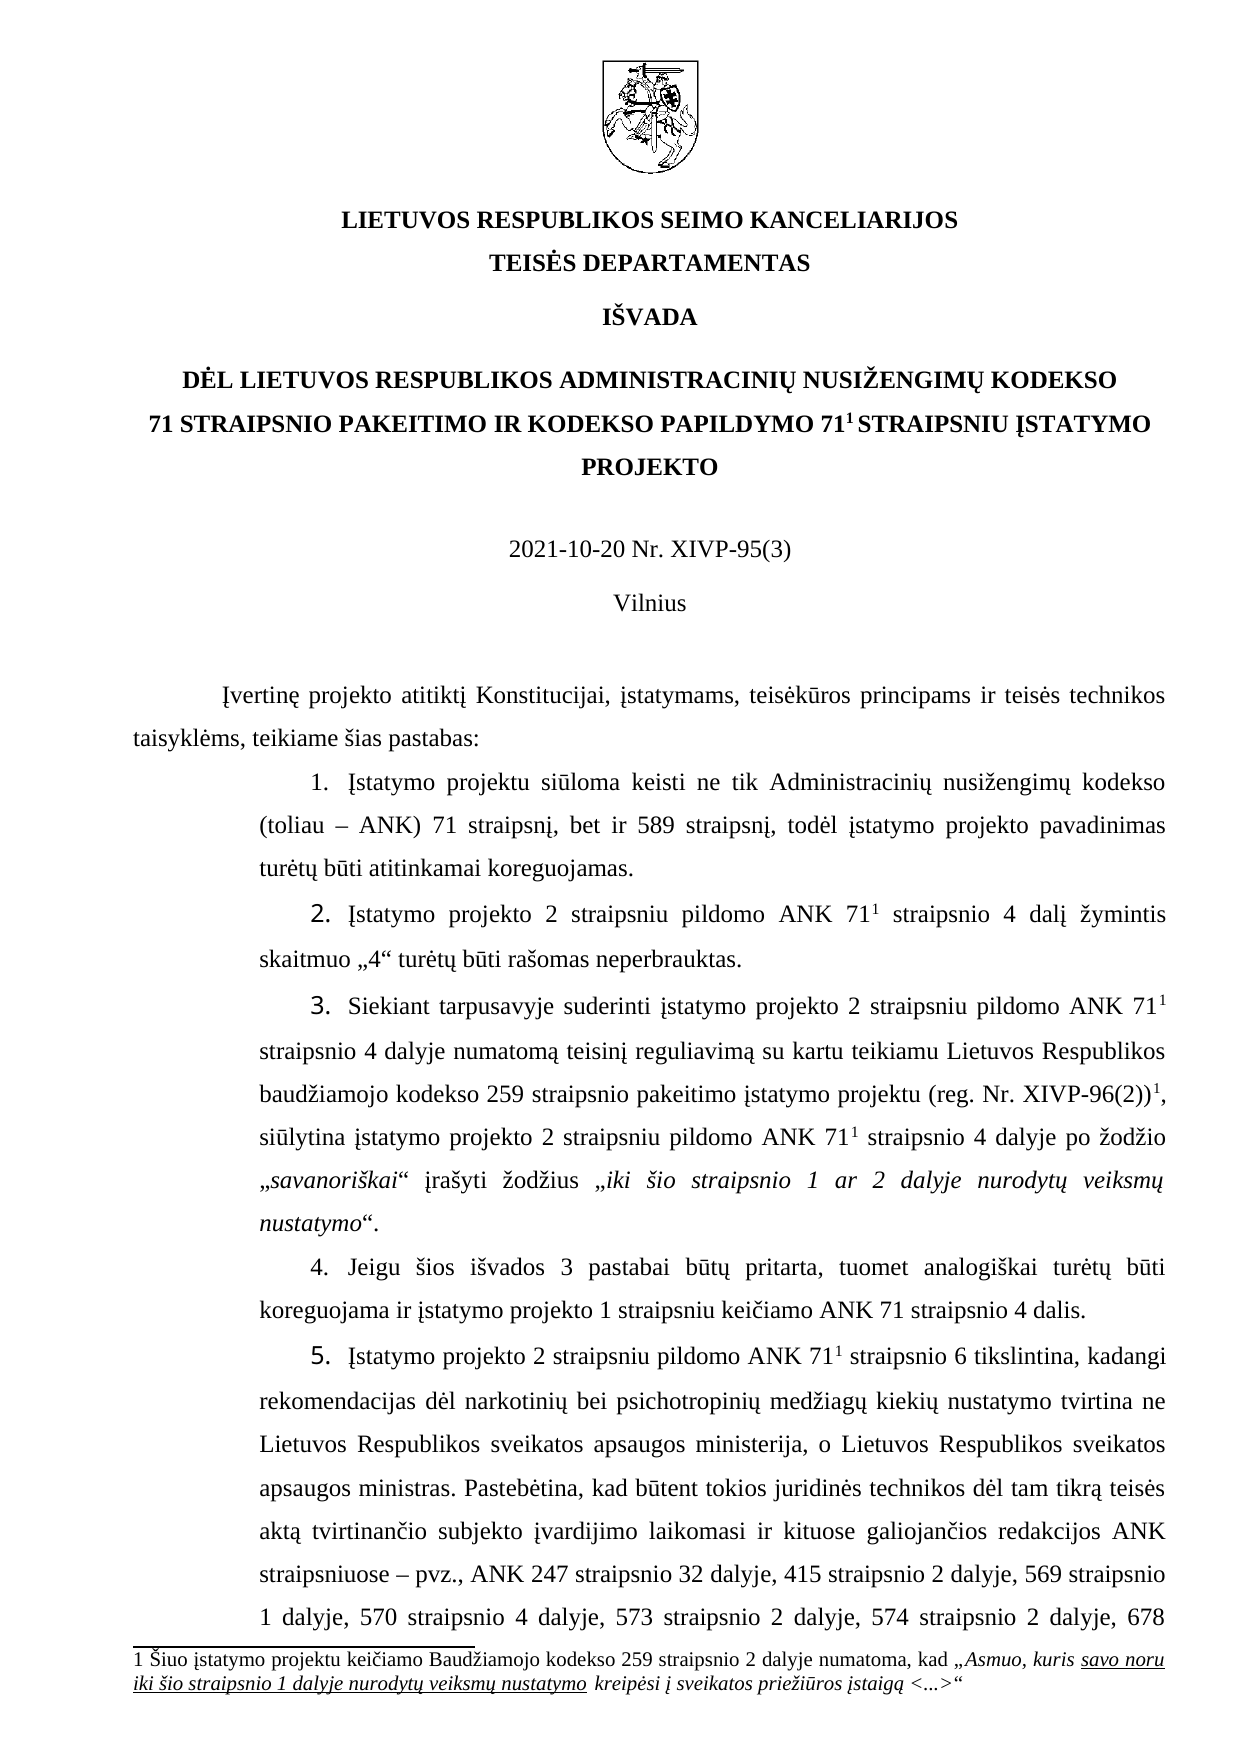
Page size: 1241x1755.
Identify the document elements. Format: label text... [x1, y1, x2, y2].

list Įstatymo projekto 2 straipsniu pildomo ANK 711 straipsnio 4 dalį žymintis skaitmuo „4“ turėtų būti rašomas neperbrauktas. [222, 896, 1167, 973]
text IŠVADA [133, 302, 1167, 330]
text DĖL LIETUVOS RESPUBLIKOS ADMINISTRACINIŲ NUSIŽENGIMŲ KODEKSO 71 STRAIPSNIO PAKEITIMO IR KODEKSO PAPILDYMO 711 STRAIPSNIU ĮSTATYMO PROJEKTO [133, 366, 1167, 481]
text Vilnius [133, 588, 1167, 616]
list Įstatymo projektu siūloma keisti ne tik Administracinių nusižengimų kodekso (toliau – ANK) 71 straipsnį, bet ir 589 straipsnį, todėl įstatymo projekto pavadinimas turėtų būti atitinkamai koreguojamas. [222, 767, 1167, 882]
text TEISĖS DEPARTAMENTAS [133, 248, 1167, 277]
list Šiuo įstatymo projektu keičiamo Baudžiamojo kodekso 259 straipsnio 2 dalyje numatoma, kad „Asmuo, kuris savo noru iki šio straipsnio 1 dalyje nurodytų veiksmų nustatymo kreipėsi į sveikatos priežiūros įstaigą <...>“ [133, 1647, 1167, 1695]
list Įstatymo projekto 2 straipsniu pildomo ANK 711 straipsnio 6 tikslintina, kadangi rekomendacijas dėl narkotinių bei psichotropinių medžiagų kiekių nustatymo tvirtina ne Lietuvos Respublikos sveikatos apsaugos ministerija, o Lietuvos Respublikos sveikatos apsaugos ministras. Pastebėtina, kad būtent tokios juridinės technikos dėl tam tikrą teisės aktą tvirtinančio subjekto įvardijimo laikomasi ir kituose galiojančios redakcijos ANK straipsniuose – pvz., ANK 247 straipsnio 32 dalyje, 415 straipsnio 2 dalyje, 569 straipsnio 1 dalyje, 570 straipsnio 4 dalyje, 573 straipsnio 2 dalyje, 574 straipsnio 2 dalyje, 678 [222, 1338, 1167, 1631]
text LIETUVOS RESPUBLIKOS SEIMO KANCELIARIJOS [133, 205, 1167, 234]
list Jeigu šios išvados 3 pastabai būtų pritarta, tuomet analogiškai turėtų būti koreguojama ir įstatymo projekto 1 straipsniu keičiamo ANK 71 straipsnio 4 dalis. [222, 1252, 1167, 1323]
text Įvertinę projekto atitiktį Konstitucijai, įstatymams, teisėkūros principams ir teisės technikos taisyklėms, teikiame šias pastabas: [133, 680, 1167, 752]
list Siekiant tarpusavyje suderinti įstatymo projekto 2 straipsniu pildomo ANK 711 straipsnio 4 dalyje numatomą teisinį reguliavimą su kartu teikiamu Lietuvos Respublikos baudžiamojo kodekso 259 straipsnio pakeitimo įstatymo projektu (reg. Nr. XIVP-96(2)), siūlytina įstatymo projekto 2 straipsniu pildomo ANK 711 straipsnio 4 dalyje po žodžio „savanoriškai“ įrašyti žodžius „iki šio straipsnio 1 ar 2 dalyje nurodytų veiksmų nustatymo“. [222, 988, 1167, 1237]
text 2021-10-20 Nr. XIVP-95(3) [133, 534, 1167, 563]
